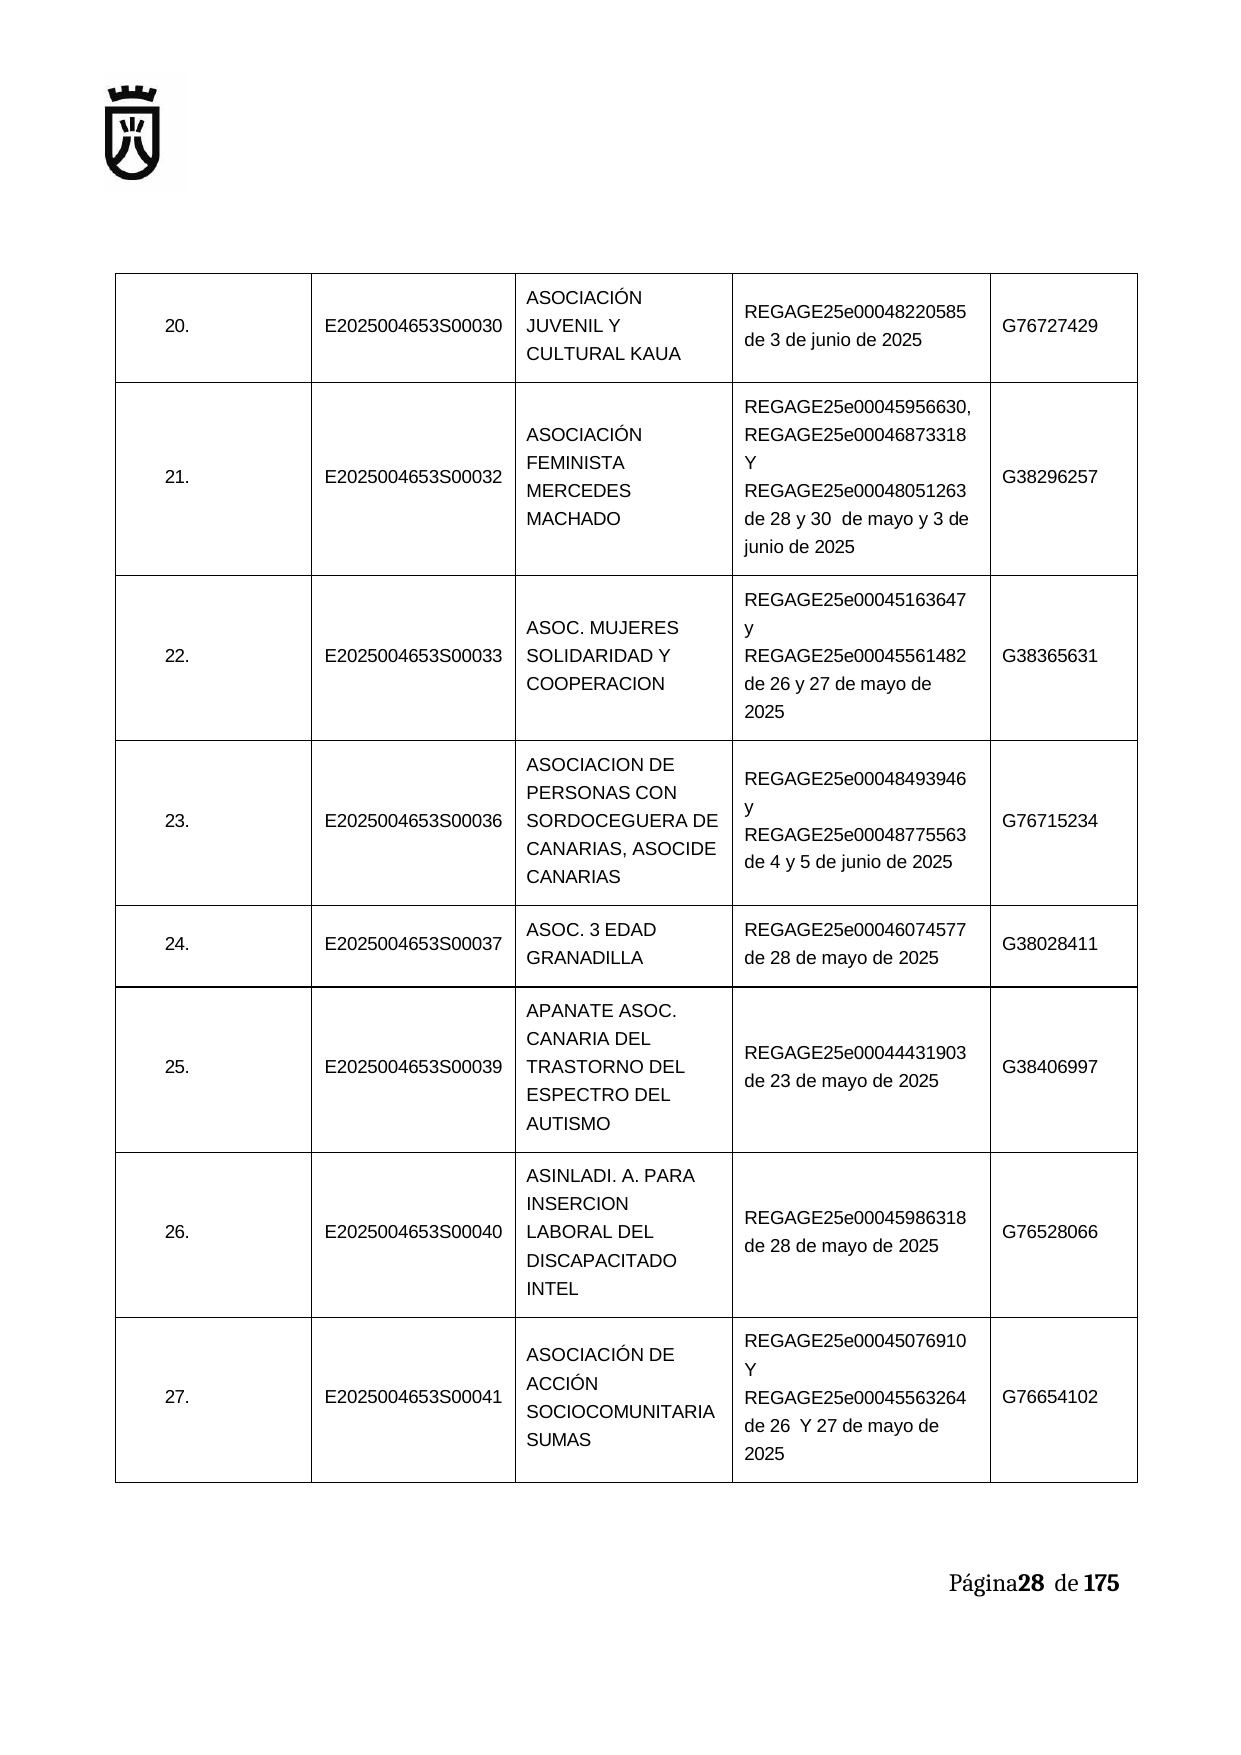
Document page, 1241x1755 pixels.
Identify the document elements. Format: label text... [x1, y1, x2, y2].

table_cell REGAGE25e00045956630, REGAGE25e00046873318 Y REGAGE25e00048051263 de 28 y 30 de mayo y 3 de junio de 2025 [733, 383, 990, 575]
table_cell REGAGE25e00044431903 de 23 de mayo de 2025 [733, 988, 990, 1152]
table_cell 27. [116, 1318, 311, 1482]
table_cell G38365631 [991, 576, 1137, 740]
table_cell ASINLADI. A. PARA INSERCION LABORAL DEL DISCAPACITADO INTEL [516, 1153, 732, 1317]
table_cell E2025004653S00037 [312, 906, 515, 986]
table_cell REGAGE25e00045076910 Y REGAGE25e00045563264 de 26 Y 27 de mayo de 2025 [733, 1318, 990, 1482]
table_cell G38028411 [991, 906, 1137, 986]
table_cell E2025004653S00041 [312, 1318, 515, 1482]
table_cell 25. [116, 988, 311, 1152]
table_header E2025004653S00030 [312, 274, 515, 382]
table_cell G38406997 [991, 988, 1137, 1152]
table_cell REGAGE25e00045986318 de 28 de mayo de 2025 [733, 1153, 990, 1317]
table_header G76727429 [991, 274, 1137, 382]
table_cell REGAGE25e00046074577 de 28 de mayo de 2025 [733, 906, 990, 986]
table_cell REGAGE25e00048493946 y REGAGE25e00048775563 de 4 y 5 de junio de 2025 [733, 741, 990, 905]
table_cell G76654102 [991, 1318, 1137, 1482]
table_cell E2025004653S00040 [312, 1153, 515, 1317]
table_header REGAGE25e00048220585 de 3 de junio de 2025 [733, 274, 990, 382]
table_cell ASOCIACION DE PERSONAS CON SORDOCEGUERA DE CANARIAS, ASOCIDE CANARIAS [516, 741, 732, 905]
table_cell 23. [116, 741, 311, 905]
table_cell ASOC. 3 EDAD GRANADILLA [516, 906, 732, 986]
table_cell APANATE ASOC. CANARIA DEL TRASTORNO DEL ESPECTRO DEL AUTISMO [516, 988, 732, 1152]
table_cell ASOCIACIÓN FEMINISTA MERCEDES MACHADO [516, 383, 732, 575]
table_cell G38296257 [991, 383, 1137, 575]
table_cell E2025004653S00036 [312, 741, 515, 905]
table_cell G76528066 [991, 1153, 1137, 1317]
table_cell E2025004653S00033 [312, 576, 515, 740]
table_cell ASOC. MUJERES SOLIDARIDAD Y COOPERACION [516, 576, 732, 740]
table_cell 26. [116, 1153, 311, 1317]
table_cell E2025004653S00039 [312, 988, 515, 1152]
table_header ASOCIACIÓN JUVENIL Y CULTURAL KAUA [516, 274, 732, 382]
table_cell 24. [116, 906, 311, 986]
table_cell 22. [116, 576, 311, 740]
table_cell ASOCIACIÓN DE ACCIÓN SOCIOCOMUNITARIA SUMAS [516, 1318, 732, 1482]
table_cell E2025004653S00032 [312, 383, 515, 575]
table_header 20. [116, 274, 311, 382]
table_cell G76715234 [991, 741, 1137, 905]
table_cell REGAGE25e00045163647 y REGAGE25e00045561482 de 26 y 27 de mayo de 2025 [733, 576, 990, 740]
table_cell 21. [116, 383, 311, 575]
